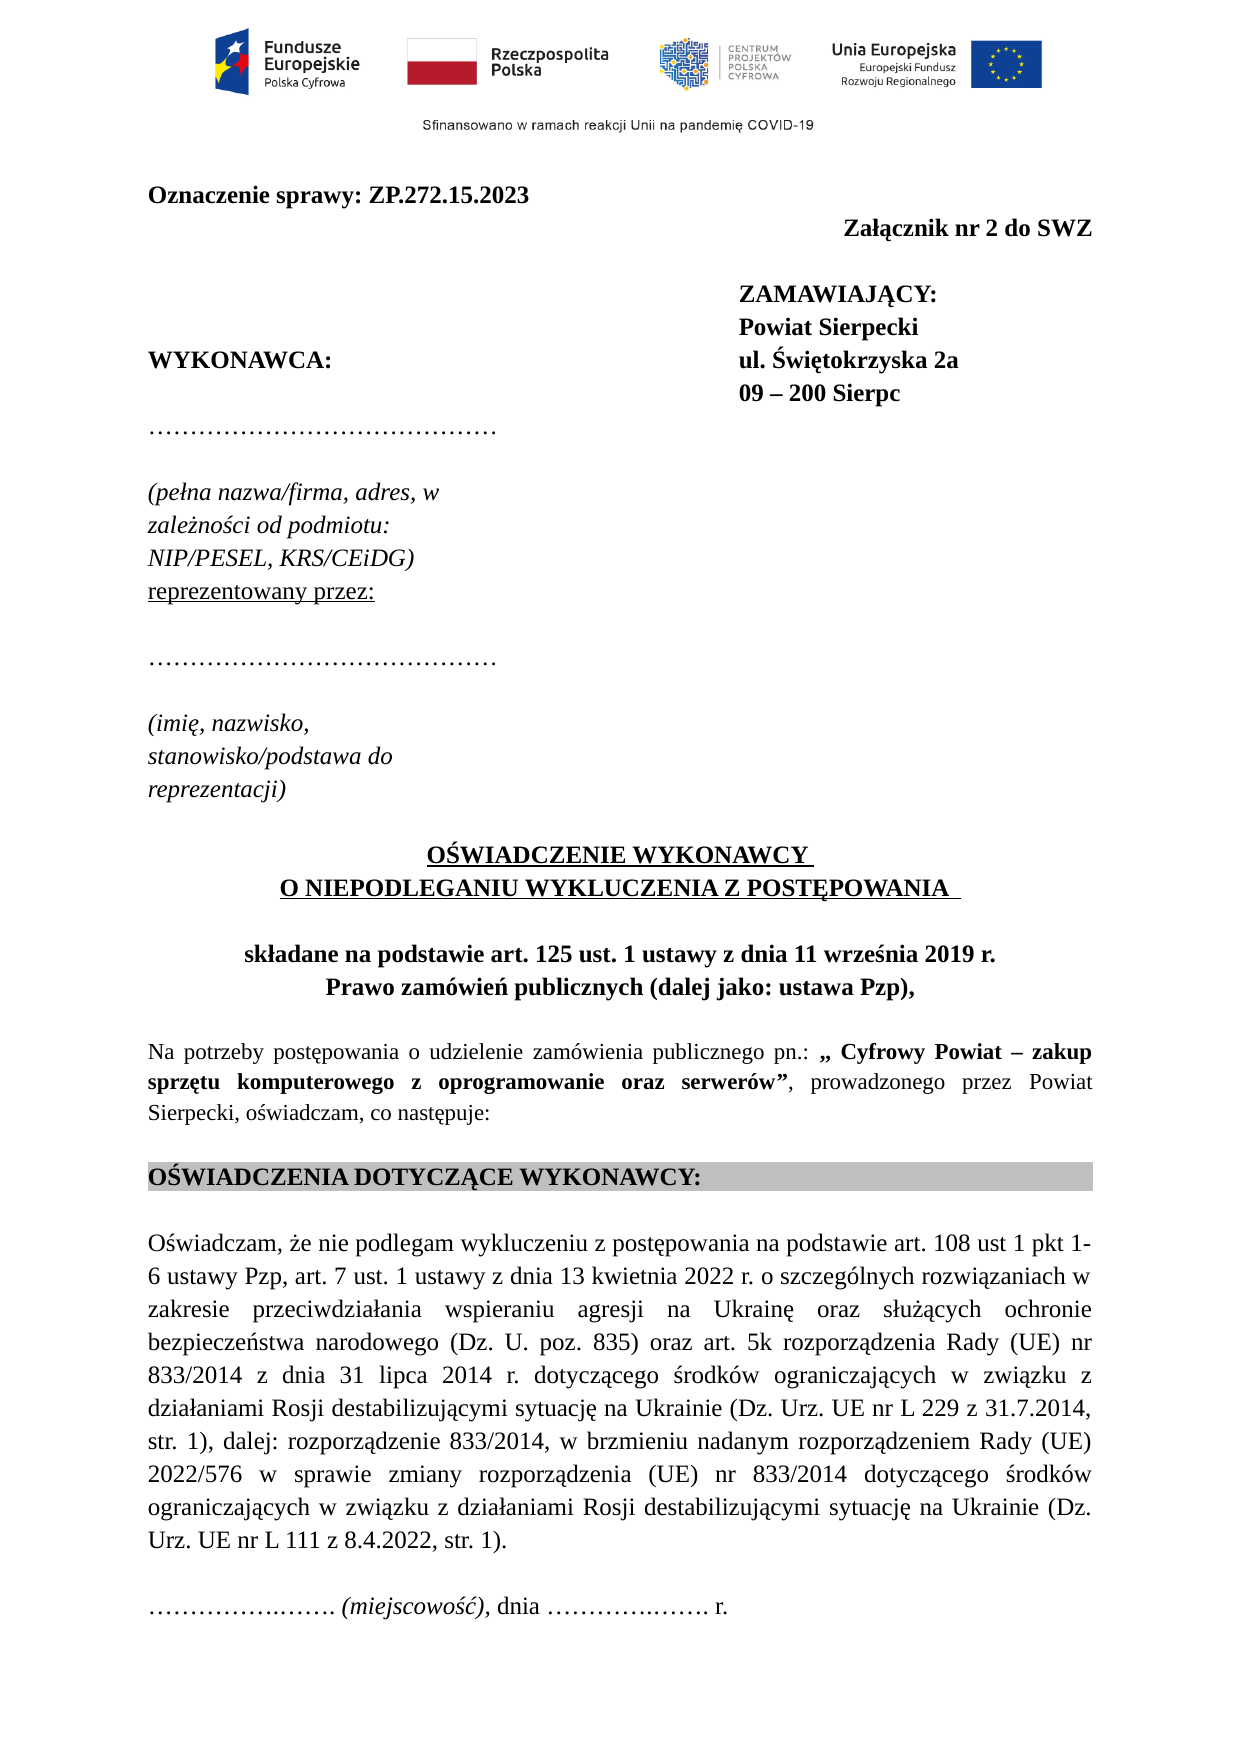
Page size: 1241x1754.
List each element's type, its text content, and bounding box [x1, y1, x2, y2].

picture [177, 3, 1062, 154]
text (imię, nazwisko, stanowisko/podstawa do reprezentacji) [148, 708, 502, 803]
text OŚWIADCZENIE WYKONAWCY [148, 840, 1093, 869]
text Prawo zamówień publicznych (dalej jako: ustawa Pzp), [148, 972, 1093, 1001]
text Oznaczenie sprawy: ZP.272.15.2023 [148, 180, 1093, 208]
text reprezentowany przez: [148, 576, 1093, 605]
subtitle Na potrzeby postępowania o udzielenie zamówienia publicznego pn.: ,, Cyfrowy Powiat – zakup sprzętu komputerowego z oprogramowanie oraz serwerów”, prowadzonego przez Powiat Sierpecki, oświadczam, co następuje: [148, 1038, 1093, 1125]
text WYKONAWCA: ul. Świętokrzyska 2a 09 – 200 Sierpc [148, 345, 1093, 407]
text ZAMAWIAJĄCY: [148, 279, 1093, 307]
text …………………………………… [148, 642, 502, 671]
text Powiat Sierpecki [148, 312, 1093, 341]
text O NIEPODLEGANIU WYKLUCZENIA Z POSTĘPOWANIA [148, 873, 1093, 902]
text Załącznik nr 2 do SWZ [148, 213, 1093, 241]
text (pełna nazwa/firma, adres, w zależności od podmiotu: NIP/PESEL, KRS/CEiDG) [148, 477, 502, 572]
text …………………………………… [148, 411, 502, 439]
text Oświadczam, że nie podlegam wykluczeniu z postępowania na podstawie art. 108 ust 1 pkt 1-6 ustawy Pzp, art. 7 ust. 1 ustawy z dnia 13 kwietnia 2022 r. o szczególnych rozwiązaniach w zakresie przeciwdziałania wspieraniu agresji na Ukrainę oraz służących ochronie bezpieczeństwa narodowego (Dz. U. poz. 835) oraz art. 5k rozporządzenia Rady (UE) nr 833/2014 z dnia 31 lipca 2014 r. dotyczącego środków ograniczających w związku z działaniami Rosji destabilizującymi sytuację na Ukrainie (Dz. Urz. UE nr L 229 z 31.7.2014, str. 1), dalej: rozporządzenie 833/2014, w brzmieniu nadanym rozporządzeniem Rady (UE) 2022/576 w sprawie zmiany rozporządzenia (UE) nr 833/2014 dotyczącego środków ograniczających w związku z działaniami Rosji destabilizującymi sytuację na Ukrainie (Dz. Urz. UE nr L 111 z 8.4.2022, str. 1). [148, 1228, 1093, 1554]
text OŚWIADCZENIA DOTYCZĄCE WYKONAWCY: [148, 1162, 1093, 1191]
text …………….……. (miejscowość), dnia ………….……. r. [148, 1591, 1093, 1620]
text składane na podstawie art. 125 ust. 1 ustawy z dnia 11 września 2019 r. [148, 939, 1093, 968]
